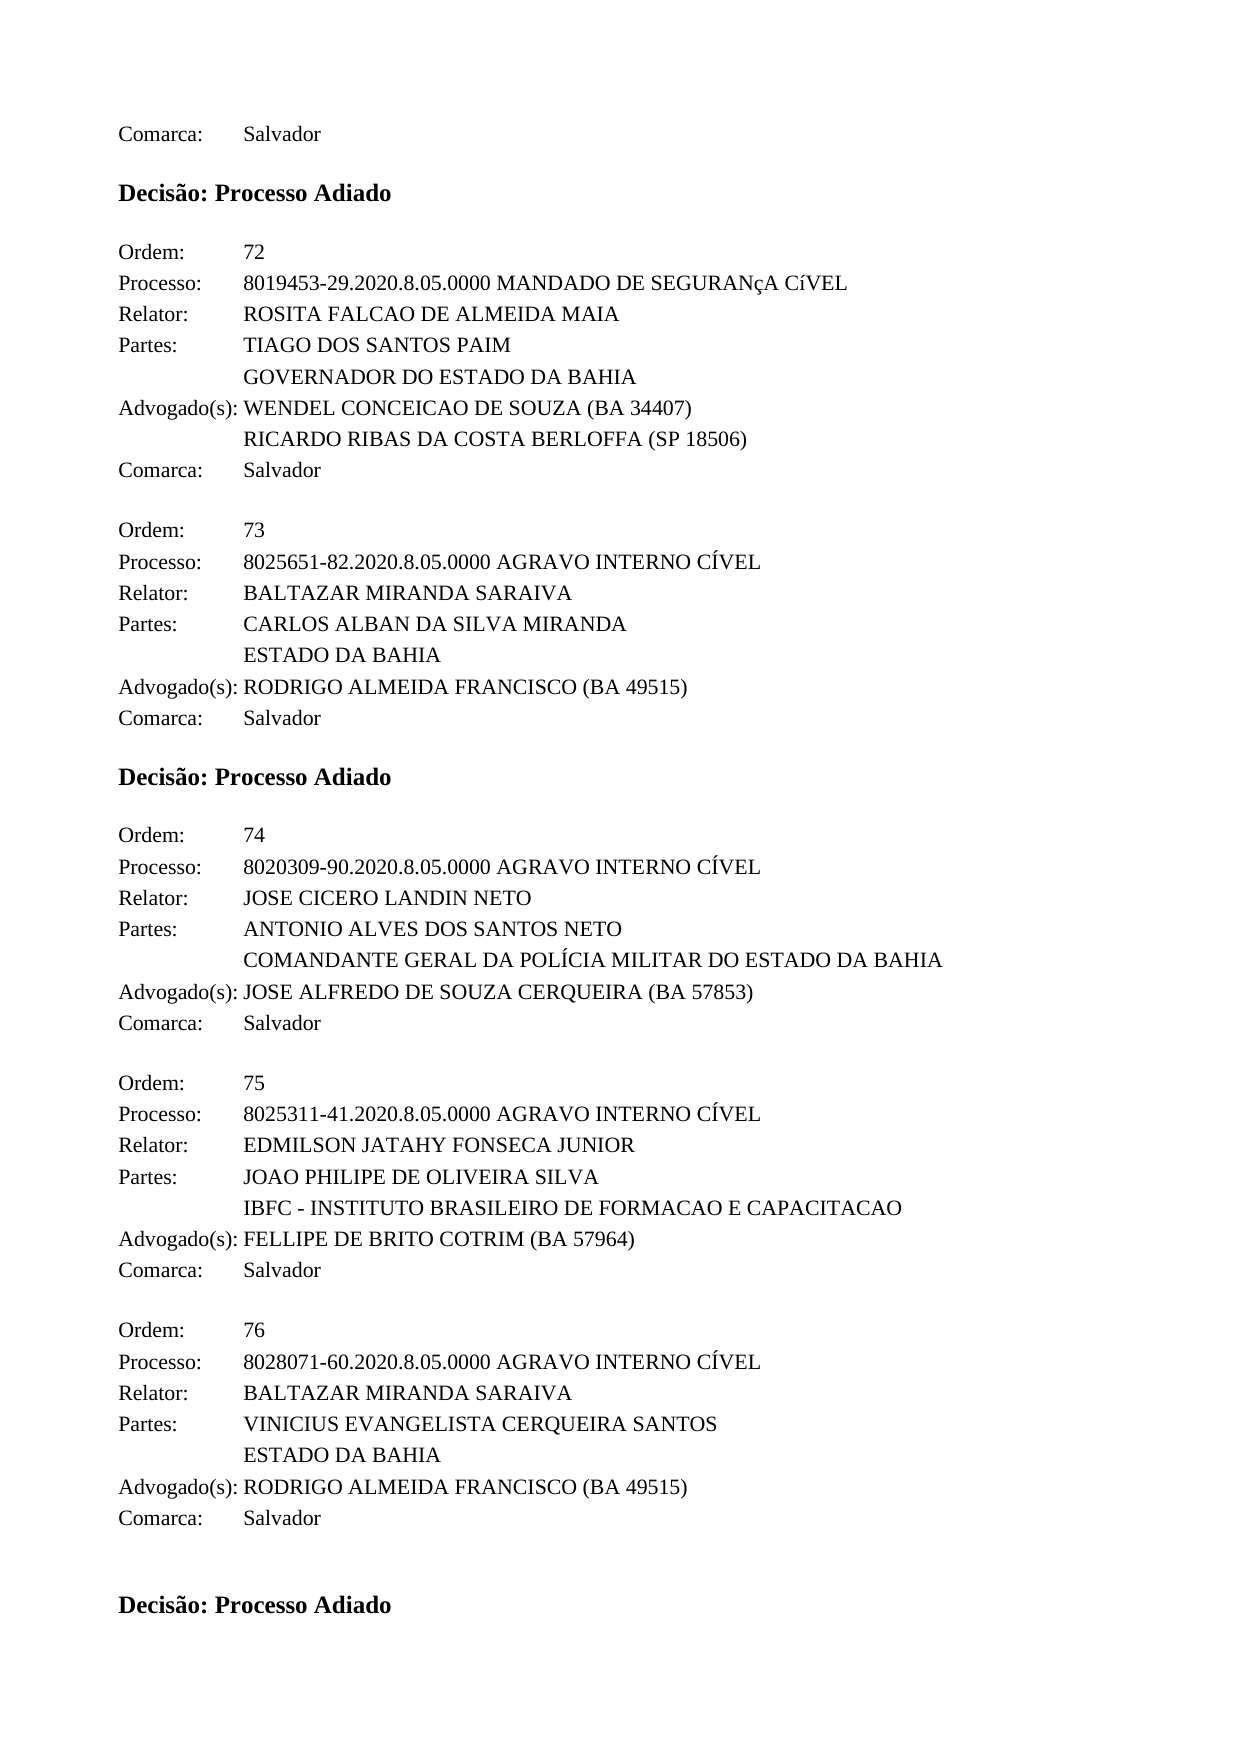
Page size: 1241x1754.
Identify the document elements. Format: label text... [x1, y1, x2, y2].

text Decisão: Processo Adiado [118, 178, 1122, 207]
table_cell 8020309-90.2020.8.05.0000 AGRAVO INTERNO CÍVEL [243, 851, 1240, 882]
table_cell Salvador [243, 1007, 1240, 1038]
table_cell Advogado(s): [118, 1223, 243, 1254]
table_cell Advogado(s): [118, 392, 243, 423]
table_cell Processo: [118, 1098, 243, 1129]
table_header 73 [243, 514, 1240, 546]
table_cell EDMILSON JATAHY FONSECA JUNIOR [243, 1129, 1240, 1161]
table_cell ESTADO DA BAHIA [243, 1439, 1240, 1471]
table_cell 8025311-41.2020.8.05.0000 AGRAVO INTERNO CÍVEL [243, 1098, 1240, 1129]
table_cell Processo: [118, 546, 243, 577]
text Decisão: Processo Adiado [118, 762, 1122, 791]
table_cell [118, 639, 243, 671]
table_cell Advogado(s): [118, 976, 243, 1007]
table_cell [118, 944, 243, 976]
table_cell [118, 361, 243, 392]
table_cell GOVERNADOR DO ESTADO DA BAHIA [243, 361, 1240, 392]
table_header Ordem: [118, 514, 243, 546]
table_cell ROSITA FALCAO DE ALMEIDA MAIA [243, 298, 1240, 329]
table_cell Relator: [118, 882, 243, 913]
table_cell Salvador [243, 454, 1240, 486]
table_cell CARLOS ALBAN DA SILVA MIRANDA [243, 608, 1240, 639]
table_cell 8028071-60.2020.8.05.0000 AGRAVO INTERNO CÍVEL [243, 1346, 1240, 1377]
table_cell JOSE CICERO LANDIN NETO [243, 882, 1240, 913]
table_cell Partes: [118, 608, 243, 639]
table_cell Processo: [118, 851, 243, 882]
text Decisão: Processo Adiado [118, 1591, 1122, 1619]
table_cell 8019453-29.2020.8.05.0000 MANDADO DE SEGURANçA CíVEL [243, 267, 1240, 298]
table_header 76 [243, 1314, 1240, 1346]
table_cell TIAGO DOS SANTOS PAIM [243, 329, 1240, 361]
table_cell Processo: [118, 1346, 243, 1377]
table_cell Partes: [118, 329, 243, 361]
table_cell Relator: [118, 577, 243, 608]
table_cell JOAO PHILIPE DE OLIVEIRA SILVA [243, 1161, 1240, 1192]
table_cell [118, 1192, 243, 1223]
table_cell RODRIGO ALMEIDA FRANCISCO (BA 49515) [243, 1471, 1240, 1502]
table_header Ordem: [118, 819, 243, 851]
table_cell Relator: [118, 298, 243, 329]
table_cell Comarca: [118, 1007, 243, 1038]
table_cell Relator: [118, 1377, 243, 1408]
table_cell Partes: [118, 1408, 243, 1439]
table_cell WENDEL CONCEICAO DE SOUZA (BA 34407) [243, 392, 1240, 423]
table_cell Processo: [118, 267, 243, 298]
table_cell Advogado(s): [118, 671, 243, 702]
table_cell Salvador [243, 1502, 1240, 1533]
table_cell BALTAZAR MIRANDA SARAIVA [243, 1377, 1240, 1408]
table_cell BALTAZAR MIRANDA SARAIVA [243, 577, 1240, 608]
table_cell VINICIUS EVANGELISTA CERQUEIRA SANTOS [243, 1408, 1240, 1439]
table_cell RICARDO RIBAS DA COSTA BERLOFFA (SP 18506) [243, 423, 1240, 454]
table_cell Advogado(s): [118, 1471, 243, 1502]
table_cell [118, 423, 243, 454]
table_cell 8025651-82.2020.8.05.0000 AGRAVO INTERNO CÍVEL [243, 546, 1240, 577]
table_cell Partes: [118, 1161, 243, 1192]
table_header 74 [243, 819, 1240, 851]
table_header Ordem: [118, 1067, 243, 1098]
table_cell Comarca: [118, 1254, 243, 1286]
table_cell Comarca: [118, 118, 243, 149]
table_cell Comarca: [118, 702, 243, 733]
table_cell Comarca: [118, 1502, 243, 1533]
table_cell ESTADO DA BAHIA [243, 639, 1240, 671]
table_header 75 [243, 1067, 1240, 1098]
table_cell ANTONIO ALVES DOS SANTOS NETO [243, 913, 1240, 944]
table_cell RODRIGO ALMEIDA FRANCISCO (BA 49515) [243, 671, 1240, 702]
table_cell Salvador [243, 1254, 1240, 1286]
table_header Ordem: [118, 236, 243, 267]
table_cell Salvador [243, 118, 1240, 149]
table_header 72 [243, 236, 1240, 267]
table_cell IBFC - INSTITUTO BRASILEIRO DE FORMACAO E CAPACITACAO [243, 1192, 1240, 1223]
table_cell COMANDANTE GERAL DA POLÍCIA MILITAR DO ESTADO DA BAHIA [243, 944, 1240, 976]
table_cell Relator: [118, 1129, 243, 1161]
table_cell Salvador [243, 702, 1240, 733]
table_header Ordem: [118, 1314, 243, 1346]
table_cell Comarca: [118, 454, 243, 486]
table_cell FELLIPE DE BRITO COTRIM (BA 57964) [243, 1223, 1240, 1254]
table_cell Partes: [118, 913, 243, 944]
table_cell JOSE ALFREDO DE SOUZA CERQUEIRA (BA 57853) [243, 976, 1240, 1007]
table_cell [118, 1439, 243, 1471]
